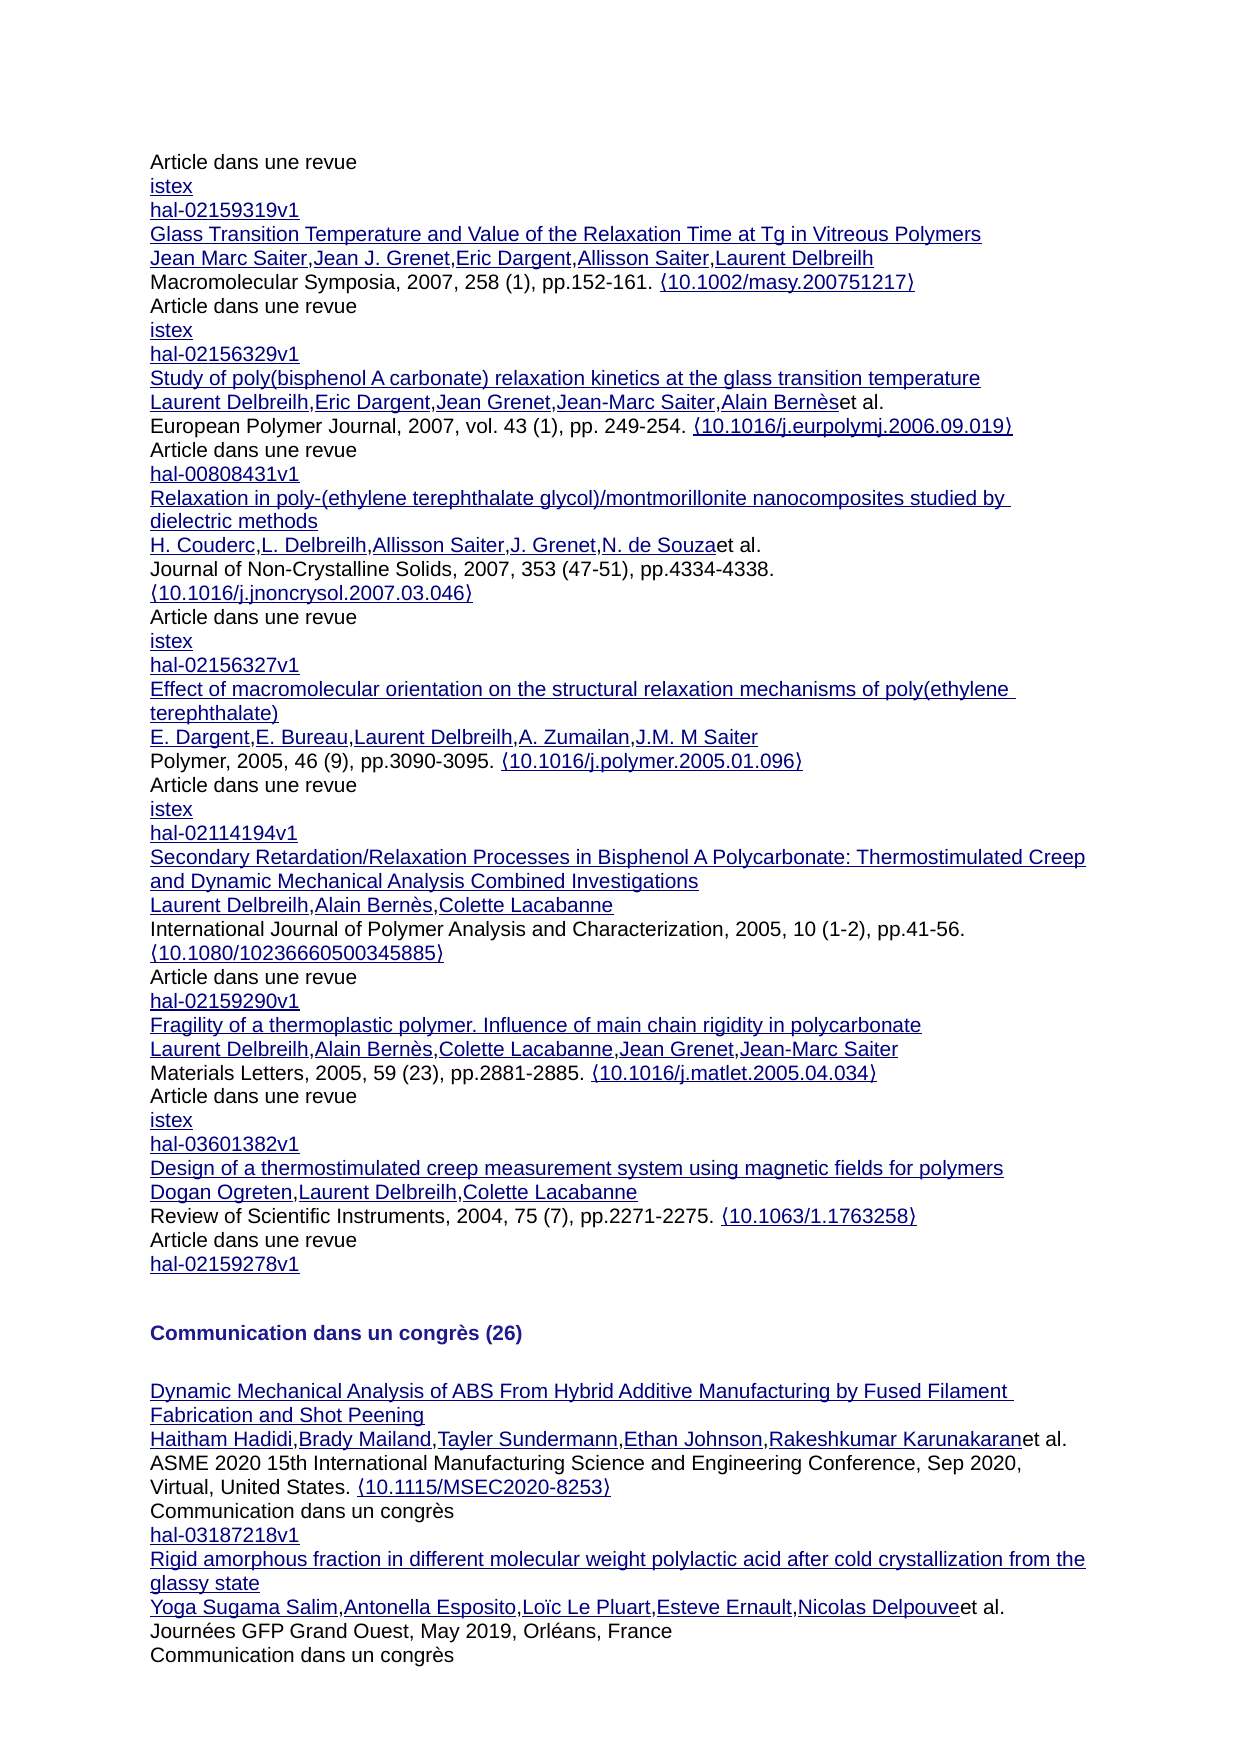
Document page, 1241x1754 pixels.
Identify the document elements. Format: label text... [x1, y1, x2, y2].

table_cell Study of poly(bisphenol A carbonate) relaxation kinetics at the glass transition temperature Laurent Delbreilh,Eric Dargent,Jean Grenet,Jean-Marc Saiter,Alain Bernèset al. European Polymer Journal, 2007, vol. 43 (1), pp. 249-254. ⟨10.1016/j.eurpolymj.2006.09.019⟩ Article dans une revue hal-00808431v1 [150, 366, 1090, 485]
subtitle Communication dans un congrès (26) [150, 1321, 1090, 1345]
table_cell Relaxation in poly-(ethylene terephthalate glycol)/montmorillonite nanocomposites studied by dielectric methods H. Couderc,L. Delbreilh,Allisson Saiter,J. Grenet,N. de Souzaet al. Journal of Non-Crystalline Solids, 2007, 353 (47-51), pp.4334-4338. ⟨10.1016/j.jnoncrysol.2007.03.046⟩ Article dans une revue istex hal-02156327v1 [150, 485, 1090, 677]
table_cell Fragility of a thermoplastic polymer. Influence of main chain rigidity in polycarbonate Laurent Delbreilh,Alain Bernès,Colette Lacabanne,Jean Grenet,Jean-Marc Saiter Materials Letters, 2005, 59 (23), pp.2881-2885. ⟨10.1016/j.matlet.2005.04.034⟩ Article dans une revue istex hal-03601382v1 [150, 1013, 1090, 1156]
table_cell Rigid amorphous fraction in different molecular weight polylactic acid after cold crystallization from the glassy state Yoga Sugama Salim,Antonella Esposito,Loïc Le Pluart,Esteve Ernault,Nicolas Delpouveet al. Journées GFP Grand Ouest, May 2019, Orléans, France Communication dans un congrès [150, 1547, 1090, 1667]
table_cell Article dans une revue istex hal-02159319v1 [150, 150, 1090, 222]
table_header Dynamic Mechanical Analysis of ABS From Hybrid Additive Manufacturing by Fused Filament Fabrication and Shot Peening Haitham Hadidi,Brady Mailand,Tayler Sundermann,Ethan Johnson,Rakeshkumar Karunakaranet al. ASME 2020 15th International Manufacturing Science and Engineering Conference, Sep 2020, Virtual, United States. ⟨10.1115/MSEC2020-8253⟩ Communication dans un congrès hal-03187218v1 [150, 1379, 1090, 1547]
table_cell Secondary Retardation/Relaxation Processes in Bisphenol A Polycarbonate: Thermostimulated Creep and Dynamic Mechanical Analysis Combined Investigations Laurent Delbreilh,Alain Bernès,Colette Lacabanne International Journal of Polymer Analysis and Characterization, 2005, 10 (1-2), pp.41-56. ⟨10.1080/10236660500345885⟩ Article dans une revue hal-02159290v1 [150, 845, 1090, 1012]
table_cell Design of a thermostimulated creep measurement system using magnetic fields for polymers Dogan Ogreten,Laurent Delbreilh,Colette Lacabanne Review of Scientific Instruments, 2004, 75 (7), pp.2271-2275. ⟨10.1063/1.1763258⟩ Article dans une revue hal-02159278v1 [150, 1156, 1090, 1276]
table_cell Effect of macromolecular orientation on the structural relaxation mechanisms of poly(ethylene terephthalate) E. Dargent,E. Bureau,Laurent Delbreilh,A. Zumailan,J.M. M Saiter Polymer, 2005, 46 (9), pp.3090-3095. ⟨10.1016/j.polymer.2005.01.096⟩ Article dans une revue istex hal-02114194v1 [150, 677, 1090, 845]
table_cell Glass Transition Temperature and Value of the Relaxation Time at Tg in Vitreous Polymers Jean Marc Saiter,Jean J. Grenet,Eric Dargent,Allisson Saiter,Laurent Delbreilh Macromolecular Symposia, 2007, 258 (1), pp.152-161. ⟨10.1002/masy.200751217⟩ Article dans une revue istex hal-02156329v1 [150, 222, 1090, 366]
